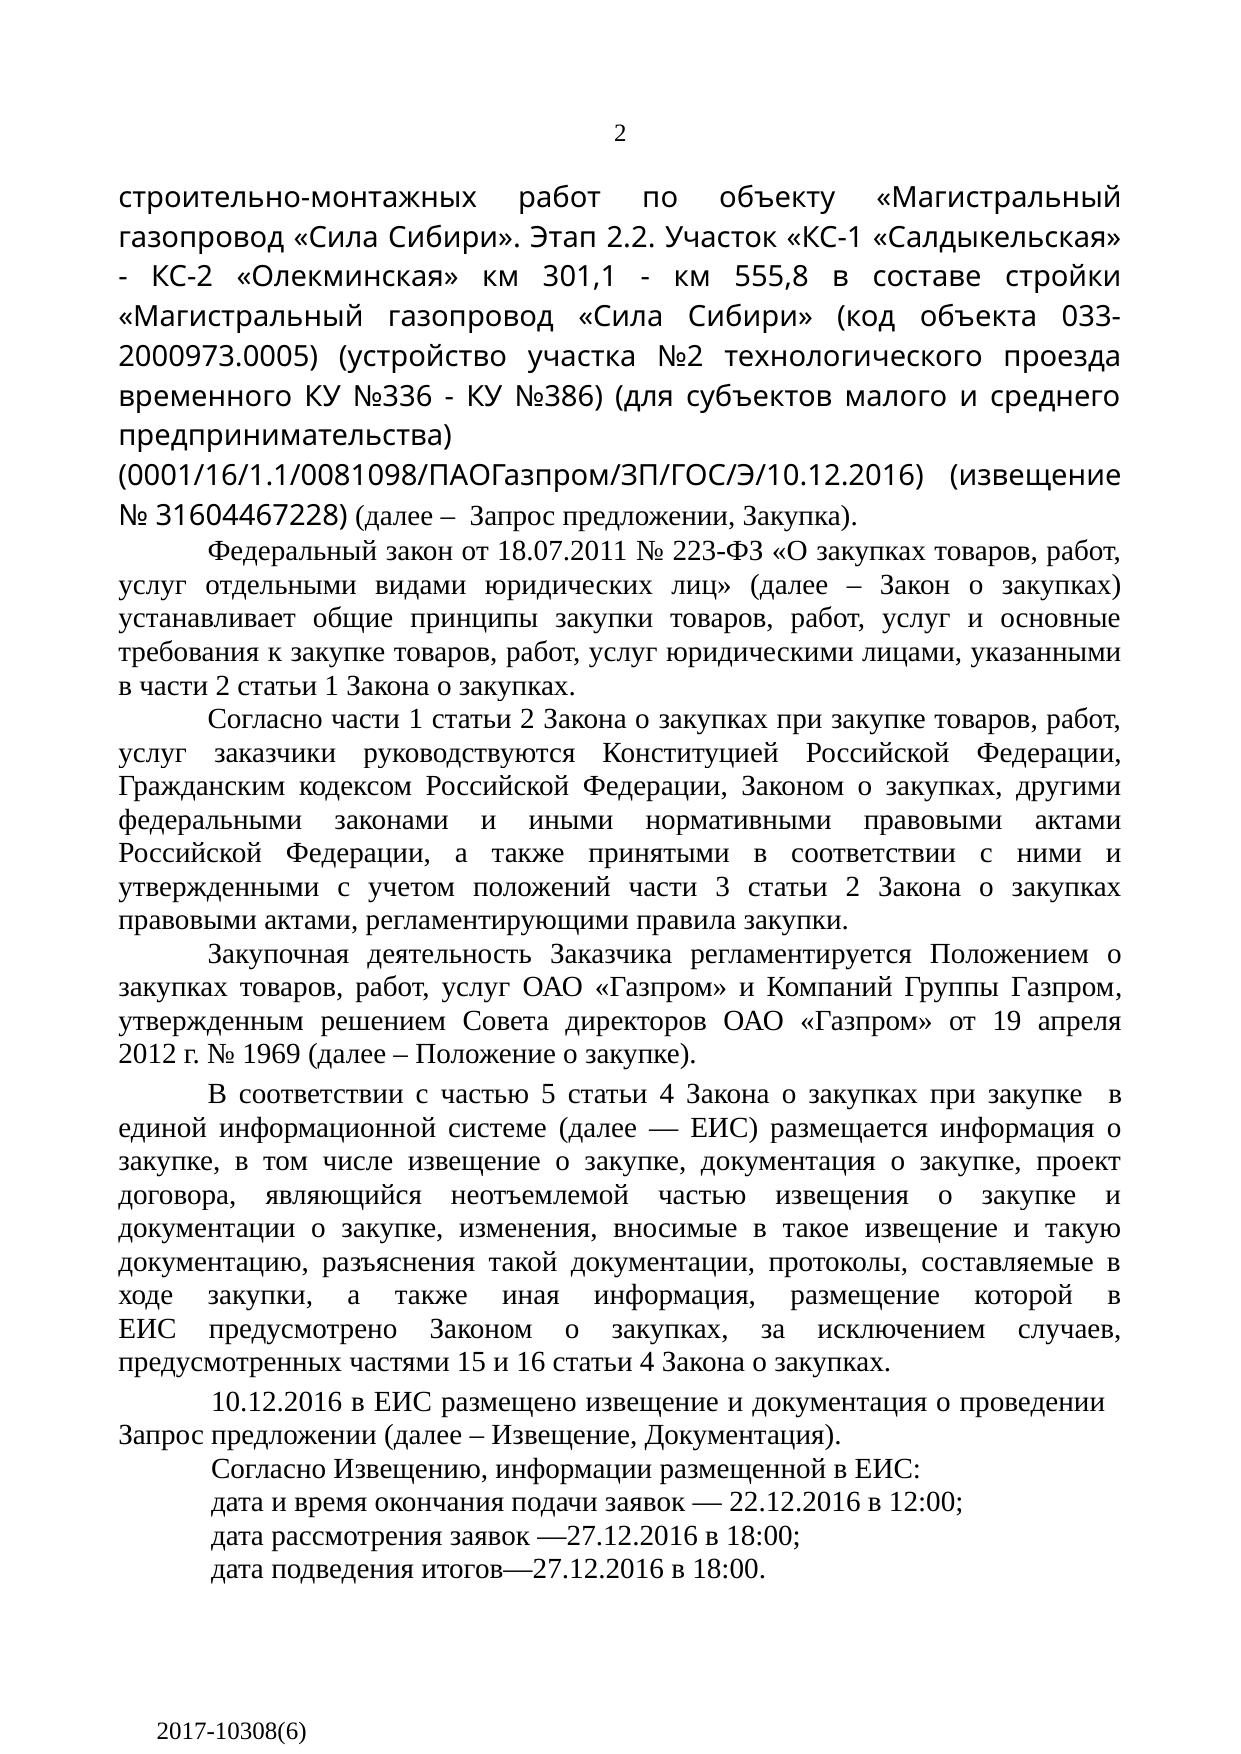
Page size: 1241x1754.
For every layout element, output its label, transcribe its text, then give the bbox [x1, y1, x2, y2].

text дата подведения итогов—27.12.2016 в 18:00. [118, 1552, 1122, 1585]
text дата рассмотрения заявок —27.12.2016 в 18:00; [118, 1518, 1122, 1552]
text Федеральный закон от 18.07.2011 № 223-ФЗ «О закупках товаров, работ, услуг отдельными видами юридических лиц» (далее – Закон о закупках) устанавливает общие принципы закупки товаров, работ, услуг и основные требования к закупке товаров, работ, услуг юридическими лицами, указанными в части 2 статьи 1 Закона о закупках. [118, 533, 1122, 701]
text Согласно части 1 статьи 2 Закона о закупках при закупке товаров, работ, услуг заказчики руководствуются Конституцией Российской Федерации, Гражданским кодексом Российской Федерации, Законом о закупках, другими федеральными законами и иными нормативными правовыми актами Российской Федерации, а также принятыми в соответствии с ними и утвержденными с учетом положений части 3 статьи 2 Закона о закупках правовыми актами, регламентирующими правила закупки. [118, 701, 1122, 936]
text Закупочная деятельность Заказчика регламентируется Положением о закупках товаров, работ, услуг ОАО «Газпром» и Компаний Группы Газпром, утвержденным решением Совета директоров ОАО «Газпром» от 19 апреля 2012 г. № 1969 (далее – Положение о закупке). [118, 936, 1122, 1070]
text 10.12.2016 в ЕИС размещено извещение и документация о проведении Запрос предложении (далее – Извещение, Документация). [118, 1384, 1122, 1451]
text строительно-монтажных работ по объекту «Магистральный газопровод «Сила Сибири». Этап 2.2. Участок «КС-1 «Салдыкельская» - КС-2 «Олекминская» км 301,1 - км 555,8 в составе стройки «Магистральный газопровод «Сила Сибири» (код объекта 033-2000973.0005) (устройство участка №2 технологического проезда временного КУ №336 - КУ №386) (для субъектов малого и среднего предпринимательства) (0001/16/1.1/0081098/ПАОГазпром/ЗП/ГОС/Э/10.12.2016) (извещение № 31604467228) (далее – Запрос предложении, Закупка). [118, 176, 1122, 533]
text дата и время окончания подачи заявок — 22.12.2016 в 12:00; [118, 1484, 1122, 1518]
text Согласно Извещению, информации размещенной в ЕИС: [118, 1451, 1122, 1484]
text В соответствии с частью 5 статьи 4 Закона о закупках при закупке в единой информационной системе (далее — ЕИС) размещается информация о закупке, в том числе извещение о закупке, документация о закупке, проект договора, являющийся неотъемлемой частью извещения о закупке и документации о закупке, изменения, вносимые в такое извещение и такую документацию, разъяснения такой документации, протоколы, составляемые в ходе закупки, а также иная информация, размещение которой в ЕИС предусмотрено Законом о закупках, за исключением случаев, предусмотренных частями 15 и 16 статьи 4 Закона о закупках. [118, 1076, 1122, 1378]
